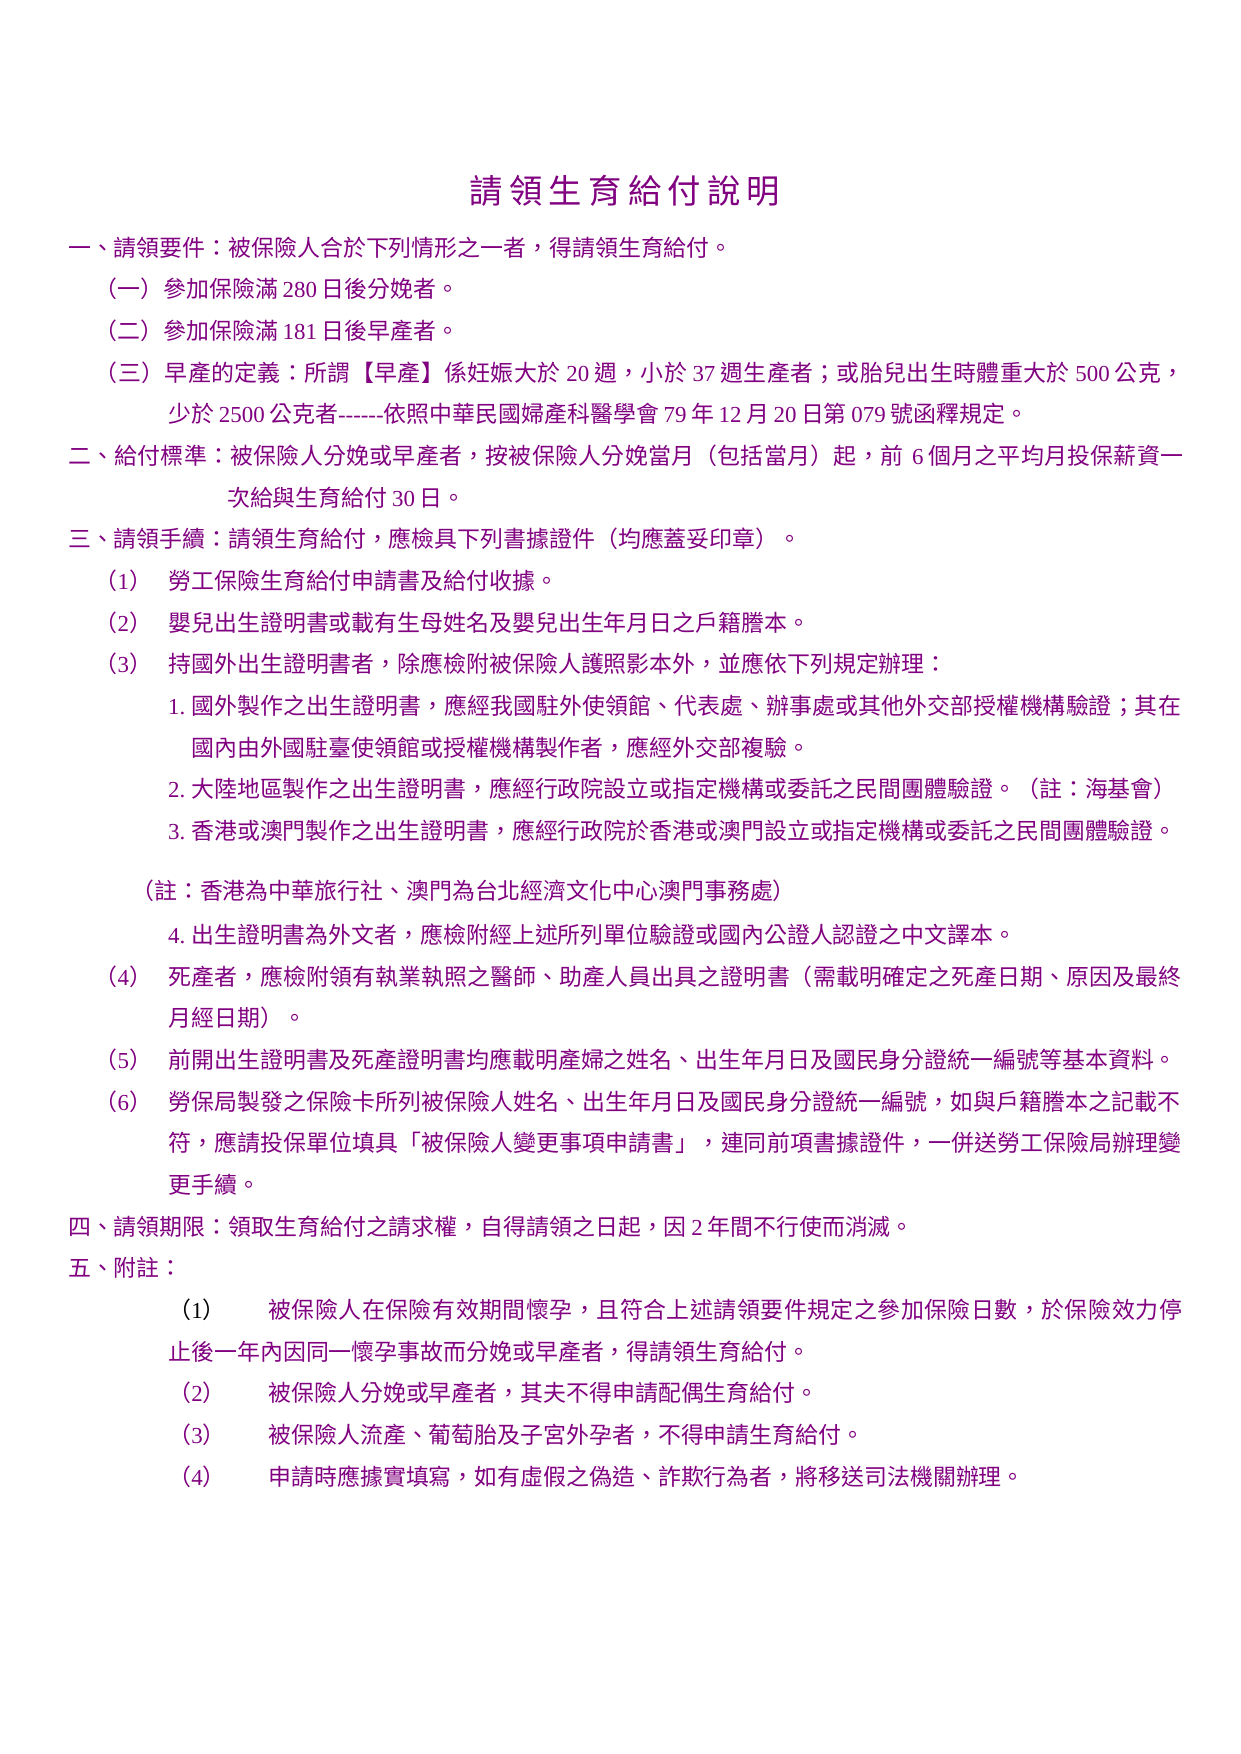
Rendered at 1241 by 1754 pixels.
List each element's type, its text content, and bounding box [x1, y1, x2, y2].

table_cell 一、請領要件：被保險人合於下列情形之一者，得請領生育給付。 （一）參加保險滿280日後分娩者。 （二）參加保險滿181日後早產者。 （三）早產的定義：所謂【早產】係妊娠大於20週，小於37週生產者；或胎兒出生時體重大於500公克，少於2500公克者------依照中華民國婦產科醫學會79年12月20日第079號函釋規定。 二、給付標準：被保險人分娩或早產者，按被保險人分娩當月（包括當月）起，前6個月之平均月投保薪資一次給與生育給付30日。 三、請領手續：請領生育給付，應檢具下列書據證件（均應蓋妥印章）。 勞工保險生育給付申請書及給付收據。 嬰兒出生證明書或載有生母姓名及嬰兒出生年月日之戶籍謄本。 持國外出生證明書者，除應檢附被保險人護照影本外，並應依下列規定辦理： 國外製作之出生證明書，應經我國駐外使領館、代表處、辦事處或其他外交部授權機構驗證；其在國內由外國駐臺使領館或授權機構製作者，應經外交部複驗。 大陸地區製作之出生證明書，應經行政院設立或指定機構或委託之民間團體驗證。（註：海基會） 香港或澳門製作之出生證明書，應經行政院於香港或澳門設立或指定機構或委託之民間團體驗證。 （註：香港為中華旅行社、澳門為台北經濟文化中心澳門事務處） 出生證明書為外文者，應檢附經上述所列單位驗證或國內公證人認證之中文譯本。 死產者，應檢附領有執業執照之醫師、助產人員出具之證明書（需載明確定之死產日期、原因及最終月經日期）。 前開出生證明書及死產證明書均應載明產婦之姓名、出生年月日及國民身分證統一編號等基本資料。 勞保局製發之保險卡所列被保險人姓名、出生年月日及國民身分證統一編號，如與戶籍謄本之記載不符，應請投保單位填具「被保險人變更事項申請書」，連同前項書據證件，一併送勞工保險局辦理變更手續。 四、請領期限：領取生育給付之請求權，自得請領之日起，因2年間不行使而消滅。 五、附註： 被保險人在保險有效期間懷孕，且符合上述請領要件規定之參加保險日數，於保險效力停止後一年內因同一懷孕事故而分娩或早產者，得請領生育給付。 被保險人分娩或早產者，其夫不得申請配偶生育給付。 被保險人流產、葡萄胎及子宮外孕者，不得申請生育給付。 申請時應據實填寫，如有虛假之偽造、詐欺行為者，將移送司法機關辦理。 [65, 210, 1187, 1493]
table_header 請領生育給付說明 [65, 148, 1187, 210]
